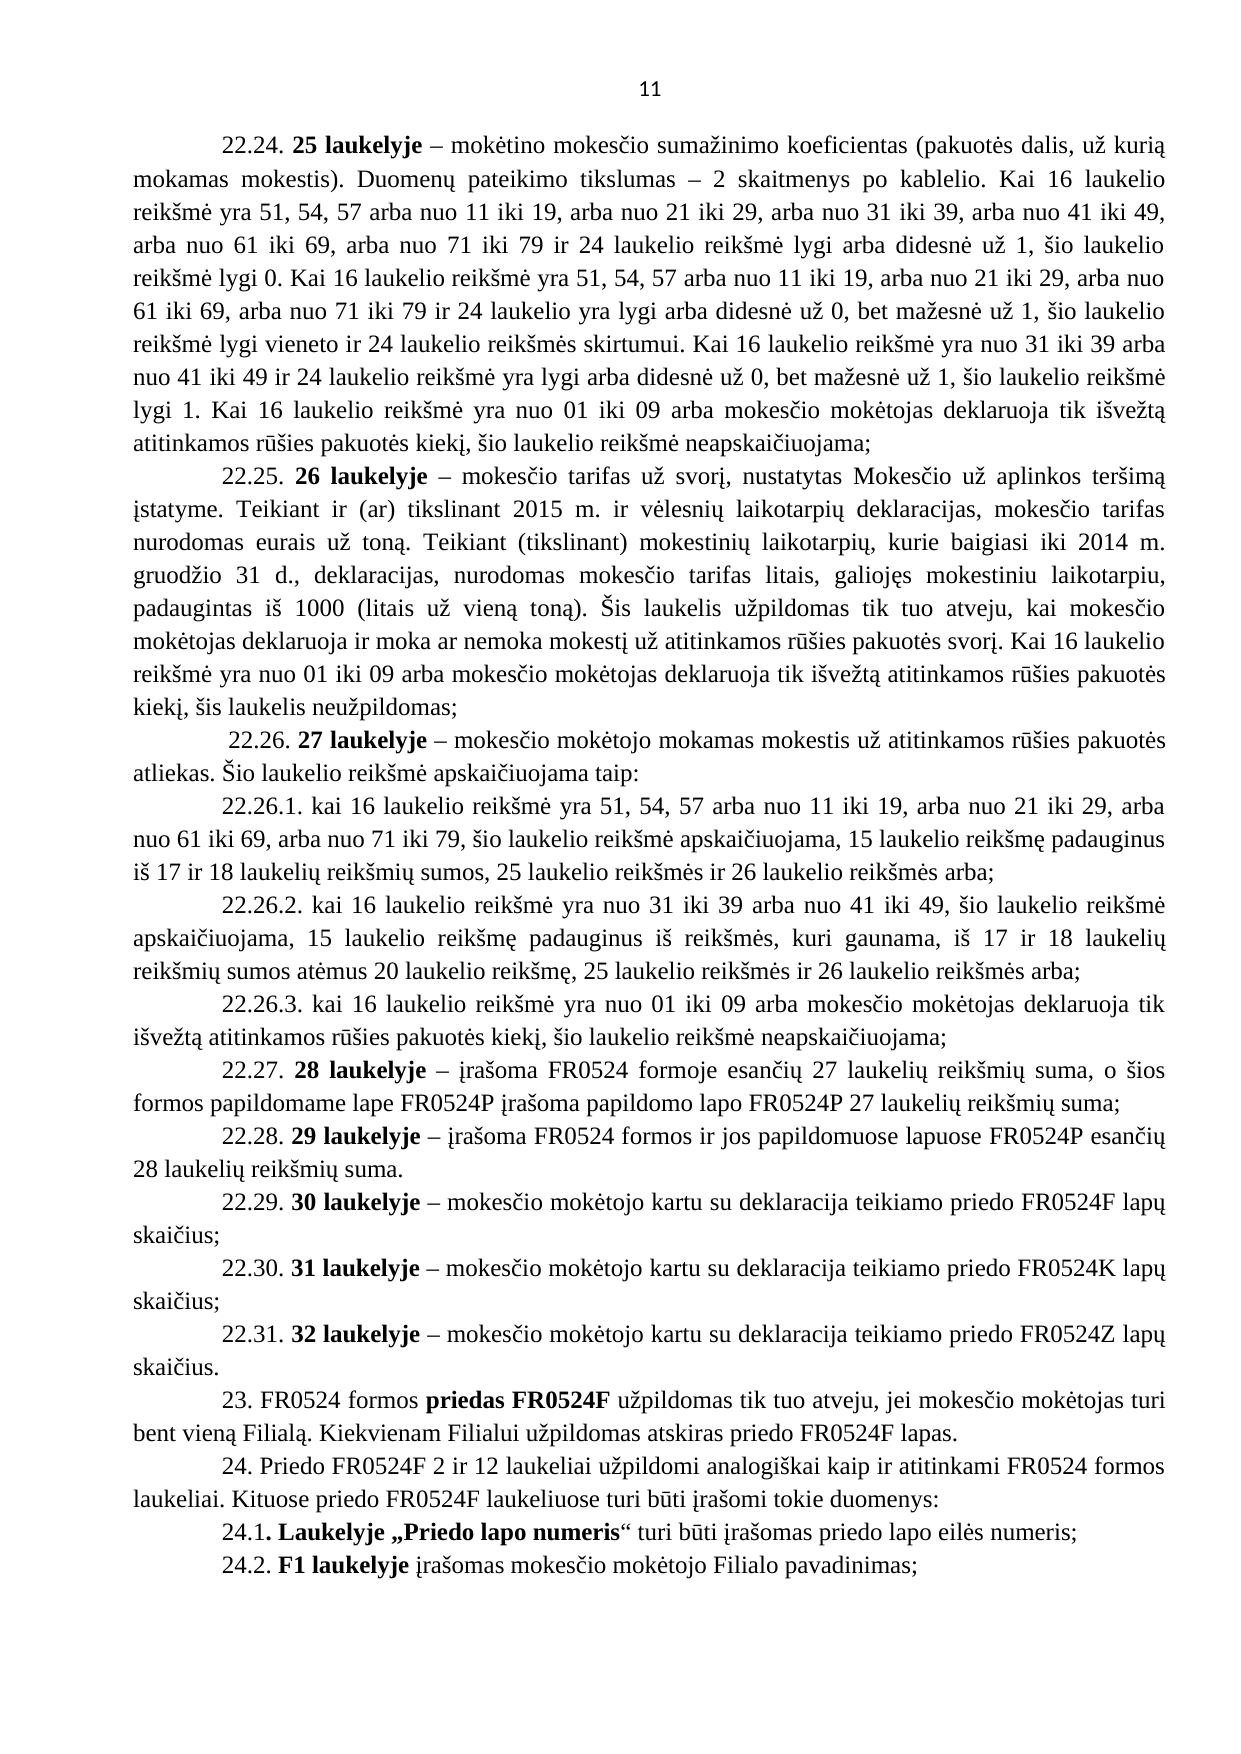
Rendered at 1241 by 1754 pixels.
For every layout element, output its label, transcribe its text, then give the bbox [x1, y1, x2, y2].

text 22.25. 26 laukelyje – mokesčio tarifas už svorį, nustatytas Mokesčio už aplinkos teršimą įstatyme. Teikiant ir (ar) tikslinant 2015 m. ir vėlesnių laikotarpių deklaracijas, mokesčio tarifas nurodomas eurais už toną. Teikiant (tikslinant) mokestinių laikotarpių, kurie baigiasi iki 2014 m. gruodžio 31 d., deklaracijas, nurodomas mokesčio tarifas litais, galiojęs mokestiniu laikotarpiu, padaugintas iš 1000 (litais už vieną toną). Šis laukelis užpildomas tik tuo atveju, kai mokesčio mokėtojas deklaruoja ir moka ar nemoka mokestį už atitinkamos rūšies pakuotės svorį. Kai 16 laukelio reikšmė yra nuo 01 iki 09 arba mokesčio mokėtojas deklaruoja tik išvežtą atitinkamos rūšies pakuotės kiekį, šis laukelis neužpildomas; [133, 461, 1167, 721]
text 22.27. 28 laukelyje – įrašoma FR0524 formoje esančių 27 laukelių reikšmių suma, o šios formos papildomame lape FR0524P įrašoma papildomo lapo FR0524P 27 laukelių reikšmių suma; [133, 1055, 1167, 1117]
text 22.31. 32 laukelyje – mokesčio mokėtojo kartu su deklaracija teikiamo priedo FR0524Z lapų skaičius. [133, 1319, 1167, 1381]
text 22.30. 31 laukelyje – mokesčio mokėtojo kartu su deklaracija teikiamo priedo FR0524K lapų skaičius; [133, 1253, 1167, 1315]
text 22.26.3. kai 16 laukelio reikšmė yra nuo 01 iki 09 arba mokesčio mokėtojas deklaruoja tik išvežtą atitinkamos rūšies pakuotės kiekį, šio laukelio reikšmė neapskaičiuojama; [133, 989, 1167, 1051]
text 22.28. 29 laukelyje – įrašoma FR0524 formos ir jos papildomuose lapuose FR0524P esančių 28 laukelių reikšmių suma. [133, 1121, 1167, 1183]
text 24.2. F1 laukelyje įrašomas mokesčio mokėtojo Filialo pavadinimas; [133, 1551, 1167, 1579]
text 24.1. Laukelyje „Priedo lapo numeris“ turi būti įrašomas priedo lapo eilės numeris; [133, 1517, 1167, 1546]
text 22.26. 27 laukelyje – mokesčio mokėtojo mokamas mokestis už atitinkamos rūšies pakuotės atliekas. Šio laukelio reikšmė apskaičiuojama taip: [133, 725, 1167, 787]
text 22.29. 30 laukelyje – mokesčio mokėtojo kartu su deklaracija teikiamo priedo FR0524F lapų skaičius; [133, 1187, 1167, 1249]
text 22.26.1. kai 16 laukelio reikšmė yra 51, 54, 57 arba nuo 11 iki 19, arba nuo 21 iki 29, arba nuo 61 iki 69, arba nuo 71 iki 79, šio laukelio reikšmė apskaičiuojama, 15 laukelio reikšmę padauginus iš 17 ir 18 laukelių reikšmių sumos, 25 laukelio reikšmės ir 26 laukelio reikšmės arba; [133, 791, 1167, 886]
text 24. Priedo FR0524F 2 ir 12 laukeliai užpildomi analogiškai kaip ir atitinkami FR0524 formos laukeliai. Kituose priedo FR0524F laukeliuose turi būti įrašomi tokie duomenys: [133, 1451, 1167, 1513]
text 22.24. 25 laukelyje – mokėtino mokesčio sumažinimo koeficientas (pakuotės dalis, už kurią mokamas mokestis). Duomenų pateikimo tikslumas – 2 skaitmenys po kablelio. Kai 16 laukelio reikšmė yra 51, 54, 57 arba nuo 11 iki 19, arba nuo 21 iki 29, arba nuo 31 iki 39, arba nuo 41 iki 49, arba nuo 61 iki 69, arba nuo 71 iki 79 ir 24 laukelio reikšmė lygi arba didesnė už 1, šio laukelio reikšmė lygi 0. Kai 16 laukelio reikšmė yra 51, 54, 57 arba nuo 11 iki 19, arba nuo 21 iki 29, arba nuo 61 iki 69, arba nuo 71 iki 79 ir 24 laukelio yra lygi arba didesnė už 0, bet mažesnė už 1, šio laukelio reikšmė lygi vieneto ir 24 laukelio reikšmės skirtumui. Kai 16 laukelio reikšmė yra nuo 31 iki 39 arba nuo 41 iki 49 ir 24 laukelio reikšmė yra lygi arba didesnė už 0, bet mažesnė už 1, šio laukelio reikšmė lygi 1. Kai 16 laukelio reikšmė yra nuo 01 iki 09 arba mokesčio mokėtojas deklaruoja tik išvežtą atitinkamos rūšies pakuotės kiekį, šio laukelio reikšmė neapskaičiuojama; [133, 131, 1167, 457]
text 23. FR0524 formos priedas FR0524F užpildomas tik tuo atveju, jei mokesčio mokėtojas turi bent vieną Filialą. Kiekvienam Filialui užpildomas atskiras priedo FR0524F lapas. [133, 1385, 1167, 1447]
text 22.26.2. kai 16 laukelio reikšmė yra nuo 31 iki 39 arba nuo 41 iki 49, šio laukelio reikšmė apskaičiuojama, 15 laukelio reikšmę padauginus iš reikšmės, kuri gaunama, iš 17 ir 18 laukelių reikšmių sumos atėmus 20 laukelio reikšmę, 25 laukelio reikšmės ir 26 laukelio reikšmės arba; [133, 890, 1167, 985]
